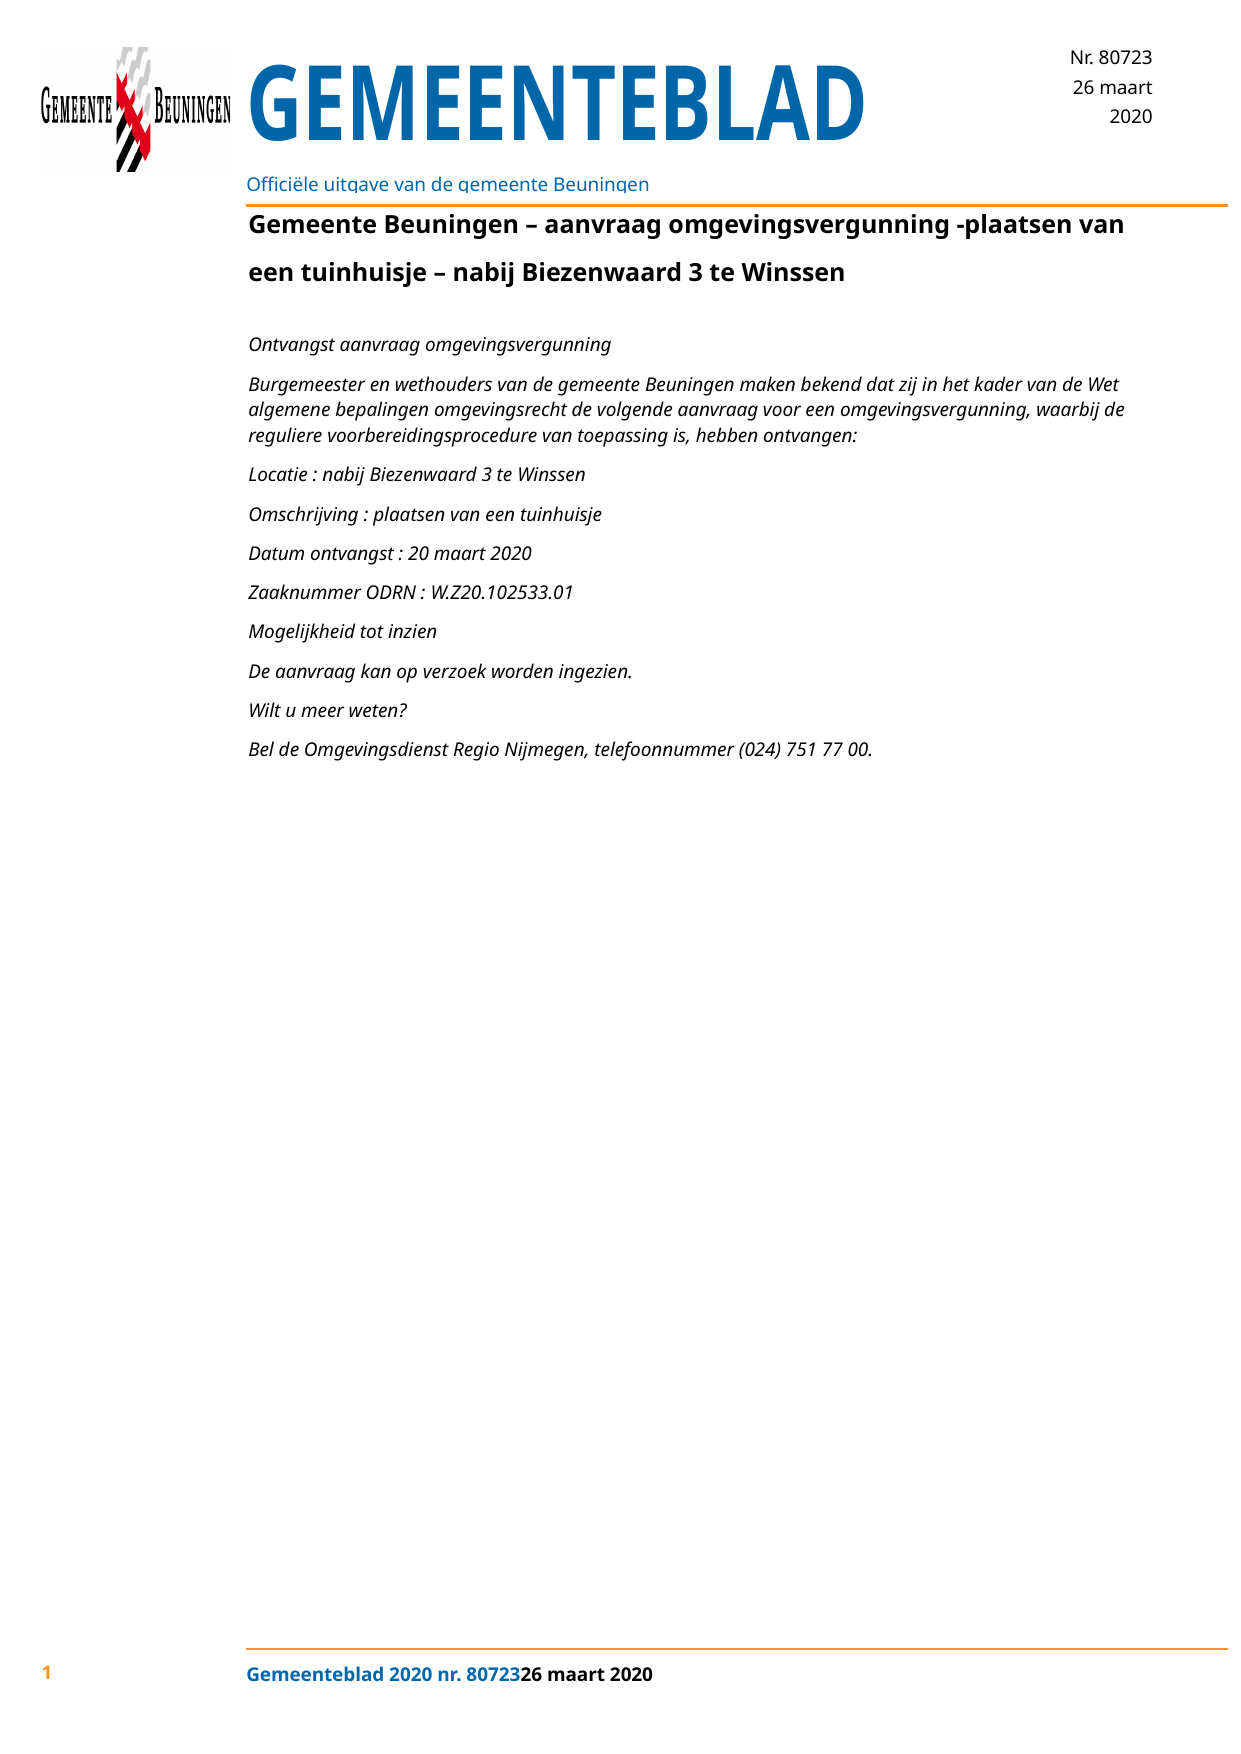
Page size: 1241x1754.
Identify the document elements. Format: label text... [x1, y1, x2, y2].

text Wilt u meer weten? [248, 697, 1152, 723]
text Ontvangst aanvraag omgevingsvergunning [248, 331, 1152, 357]
text Bel de Omgevingsdienst Regio Nijmegen, telefoonnummer (024) 751 77 00. [248, 736, 1152, 762]
text Gemeente Beuningen – aanvraag omgevingsvergunning -plaatsen van een tuinhuisje – nabij Biezenwaard 3 te Winssen [248, 207, 1152, 288]
text De aanvraag kan op verzoek worden ingezien. [248, 658, 1152, 683]
text Locatie : nabij Biezenwaard 3 te Winssen [248, 461, 1152, 487]
picture [41, 47, 231, 172]
text Datum ontvangst : 20 maart 2020 [248, 540, 1152, 566]
text Burgemeester en wethouders van de gemeente Beuningen maken bekend dat zij in het kader van de Wet algemene bepalingen omgevingsrecht de volgende aanvraag voor een omgevingsvergunning, waarbij de reguliere voorbereidingsprocedure van toepassing is, hebben ontvangen: [248, 371, 1152, 448]
text Mogelijkheid tot inzien [248, 618, 1152, 644]
text Zaaknummer ODRN : W.Z20.102533.01 [248, 579, 1152, 605]
text Omschrijving : plaatsen van een tuinhuisje [248, 501, 1152, 526]
